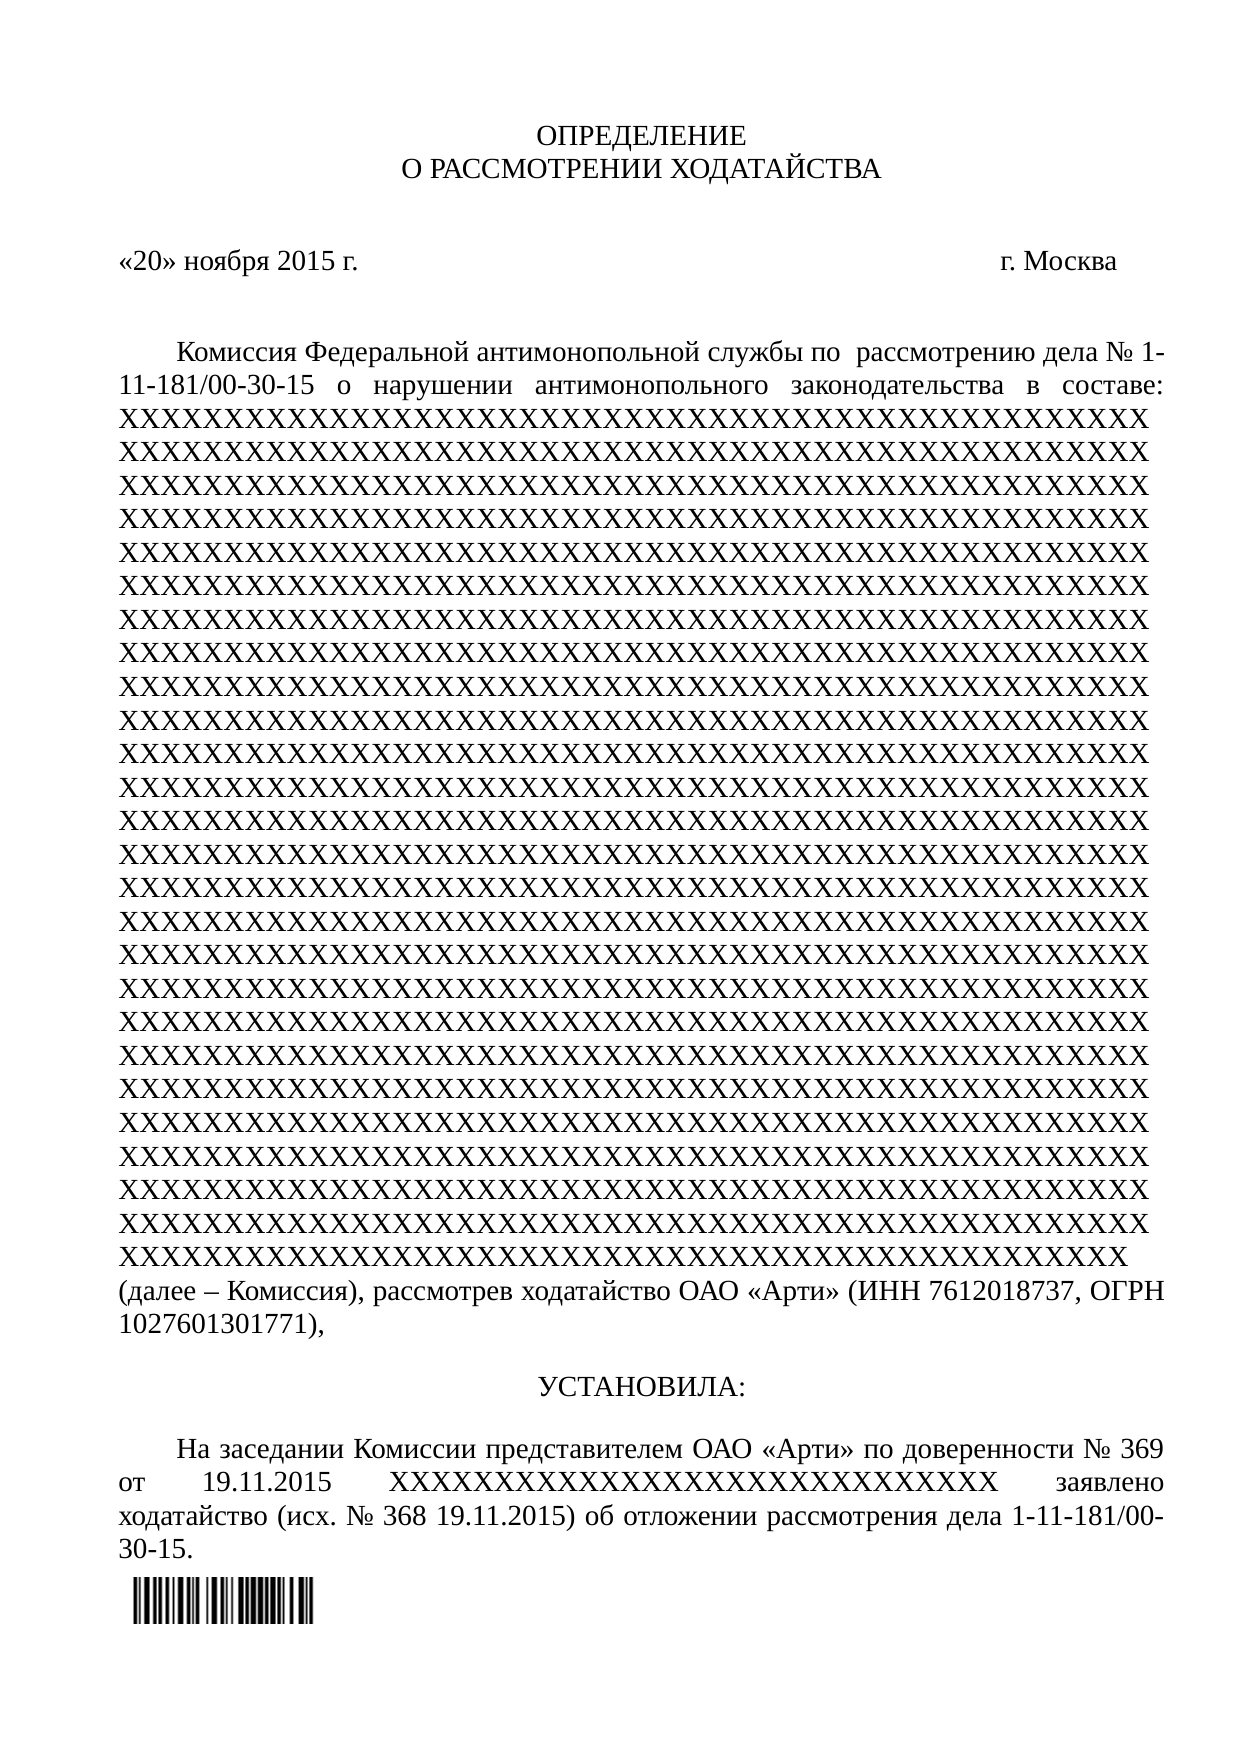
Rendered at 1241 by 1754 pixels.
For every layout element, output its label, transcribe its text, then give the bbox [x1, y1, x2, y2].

picture [118, 1577, 331, 1624]
text «20» ноября 2015 г. г. Москва [118, 243, 1165, 276]
text Комиссия Федеральной антимонопольной службы по рассмотрению дела № 1-11-181/00-30-15 о нарушении антимонопольного законодательства в составе: XXXXXXXXXXXXXXXXXXXXXXXXXXXXXXXXXXXXXXXXXXXXXXXXXXXXXXXXXXXXXXXXXXXXXXXXXXXXXXXXXXXXXXXXXXXXXXXXXXXXXXXXXXXXXXXXXXXXXXXXXXXXXXXXXXXXXXXXXXXXXXXXXXXXXXXXXXXXXXXXXXXXXXXXXXXXXXXXXXXXXXXXXXXXXXXXXXXXXXXXXXXXXXXXXXXXXXXXXXXXXXXXXXXXXXXXXXXXXXXXXXXXXXXXXXXXXXXXXXXXXXXXXXXXXXXXXXXXXXXXXXXXXXXXXXXXXXXXXXXXXXXXXXXXXXXXXXXXXXXXXXXXXXXXXXXXXXXXXXXXXXXXXXXXXXXXXXXXXXXXXXXXXXXXXXXXXXXXXXXXXXXXXXXXXXXXXXXXXXXXXXXXXXXXXXXXXXXXXXXXXXXXXXXXXXXXXXXXXXXXXXXXXXXXXXXXXXXXXXXXXXXXXXXXXXXXXXXXXXXXXXXXXXXXXXXXXXXXXXXXXXXXXXXXXXXXXXXXXXXXXXXXXXXXXXXXXXXXXXXXXXXXXXXXXXXXXXXXXXXXXXXXXXXXXXXXXXXXXXXXXXXXXXXXXXXXXXXXXXXXXXXXXXXXXXXXXXXXXXXXXXXXXXXXXXXXXXXXXXXXXXXXXXXXXXXXXXXXXXXXXXXXXXXXXXXXXXXXXXXXXXXXXXXXXXXXXXXXXXXXXXXXXXXXXXXXXXXXXXXXXXXXXXXXXXXXXXXXXXXXXXXXXXXXXXXXXXXXXXXXXXXXXXXXXXXXXXXXXXXXXXXXXXXXXXXXXXXXXXXXXXXXXXXXXXXXXXXXXXXXXXXXXXXXXXXXXXXXXXXXXXXXXXXXXXXXXXXXXXXXXXXXXXXXXXXXXXXXXXXXXXXXXXXXXXXXXXXXXXXXXXXXXXXXXXXXXXXXXXXXXXXXXXXXXXXXXXXXXXXXXXXXXXXXXXXXXXXXXXXXXXXXXXXXXXXXXXXXXXXXXXXXXXXXXXXXXXXXXXXXXXXXXXXXXXXXXXXXXXXXXXXXXXXXXXXXXXXXXXXXXXXXXXXXXXXXXXXXXXXXXXXXXXXXXXXXXXXXXXXXXXXXXXXXXXXXXXXXXXXXXXXXXXXXXXXXXXXXXXXXXXXXXXXXXXXXXXXXXXXXXXXXXXXXXXXXXXXXXXXXXXXXXXXXXXXXXXXXXXXXXXXXXXXXXXXXXXXXXXXXXXXXXXXXXXXXXXXXXXXXXXXXXXXXXXXXXXXXXXXXXXXXXXXXXXXXXXXXXXXXXXXXXXXXXXXXX (далее – Комиссия), рассмотрев ходатайство ОАО «Арти» (ИНН 7612018737, ОГРН 1027601301771), [118, 334, 1165, 1340]
text О РАССМОТРЕНИИ ХОДАТАЙСТВА [118, 152, 1165, 185]
text ОПРЕДЕЛЕНИЕ [118, 118, 1165, 152]
text На заседании Комиссии представителем ОАО «Арти» по доверенности № 369 от 19.11.2015 XXXXXXXXXXXXXXXXXXXXXXXXXXXXX заявлено ходатайство (исх. № 368 19.11.2015) об отложении рассмотрения дела 1-11-181/00-30-15. [118, 1431, 1165, 1565]
text УСТАНОВИЛА: [118, 1369, 1165, 1402]
